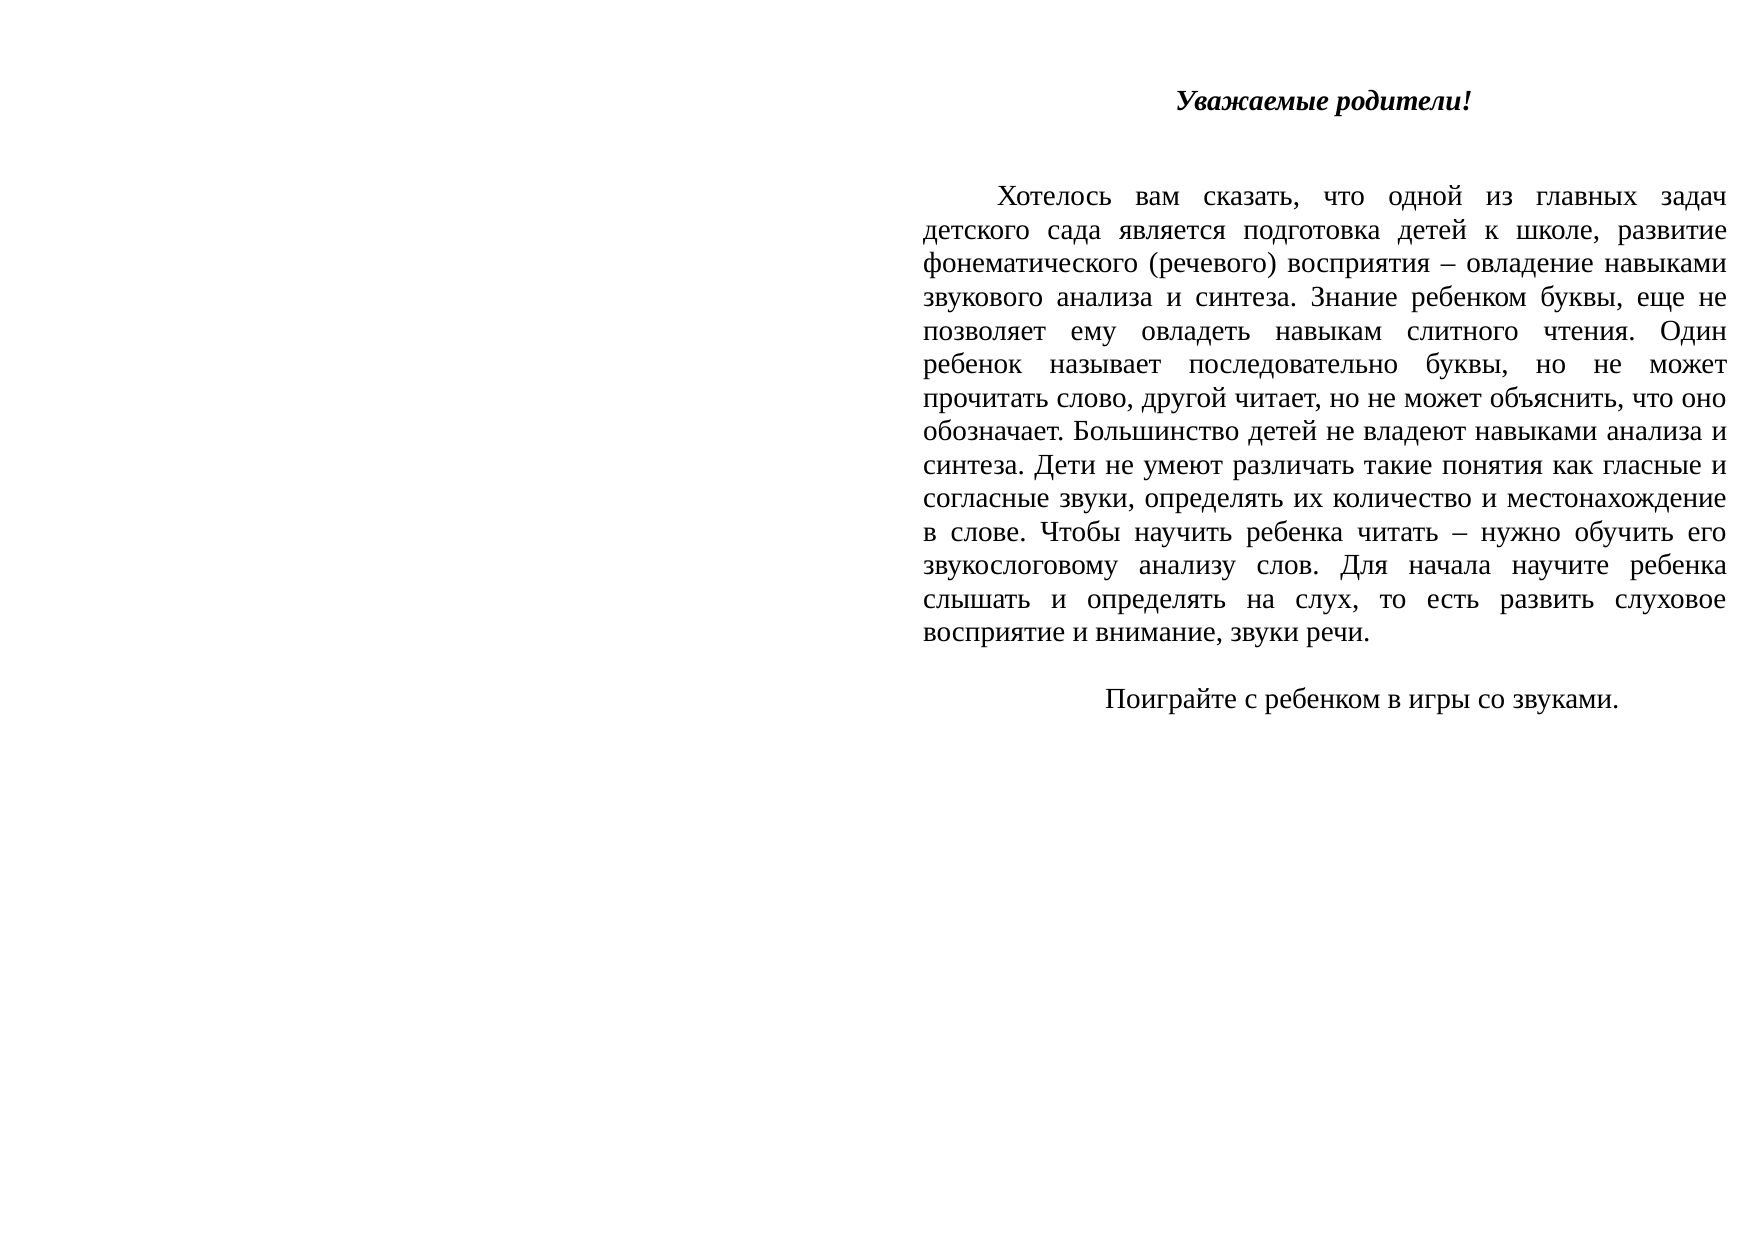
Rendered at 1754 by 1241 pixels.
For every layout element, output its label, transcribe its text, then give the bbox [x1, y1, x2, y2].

text Хотелось вам сказать, что одной из главных задач детского сада является подготовка детей к школе, развитие фонематического (речевого) восприятия – овладение навыками звукового анализа и синтеза. Знание ребенком буквы, еще не позволяет ему овладеть навыкам слитного чтения. Один ребенок называет последовательно буквы, но не может прочитать слово, другой читает, но не может объяснить, что оно обозначает. Большинство детей не владеют навыками анализа и синтеза. Дети не умеют различать такие понятия как гласные и согласные звуки, определять их количество и местонахождение в слове. Чтобы научить ребенка читать – нужно обучить его звукослоговому анализу слов. Для начала научите ребенка слышать и определять на слух, то есть развить слуховое восприятие и внимание, звуки речи. [923, 178, 1728, 648]
text Уважаемые родители! [923, 83, 1728, 117]
text Поиграйте с ребенком в игры со звуками. [923, 682, 1728, 715]
